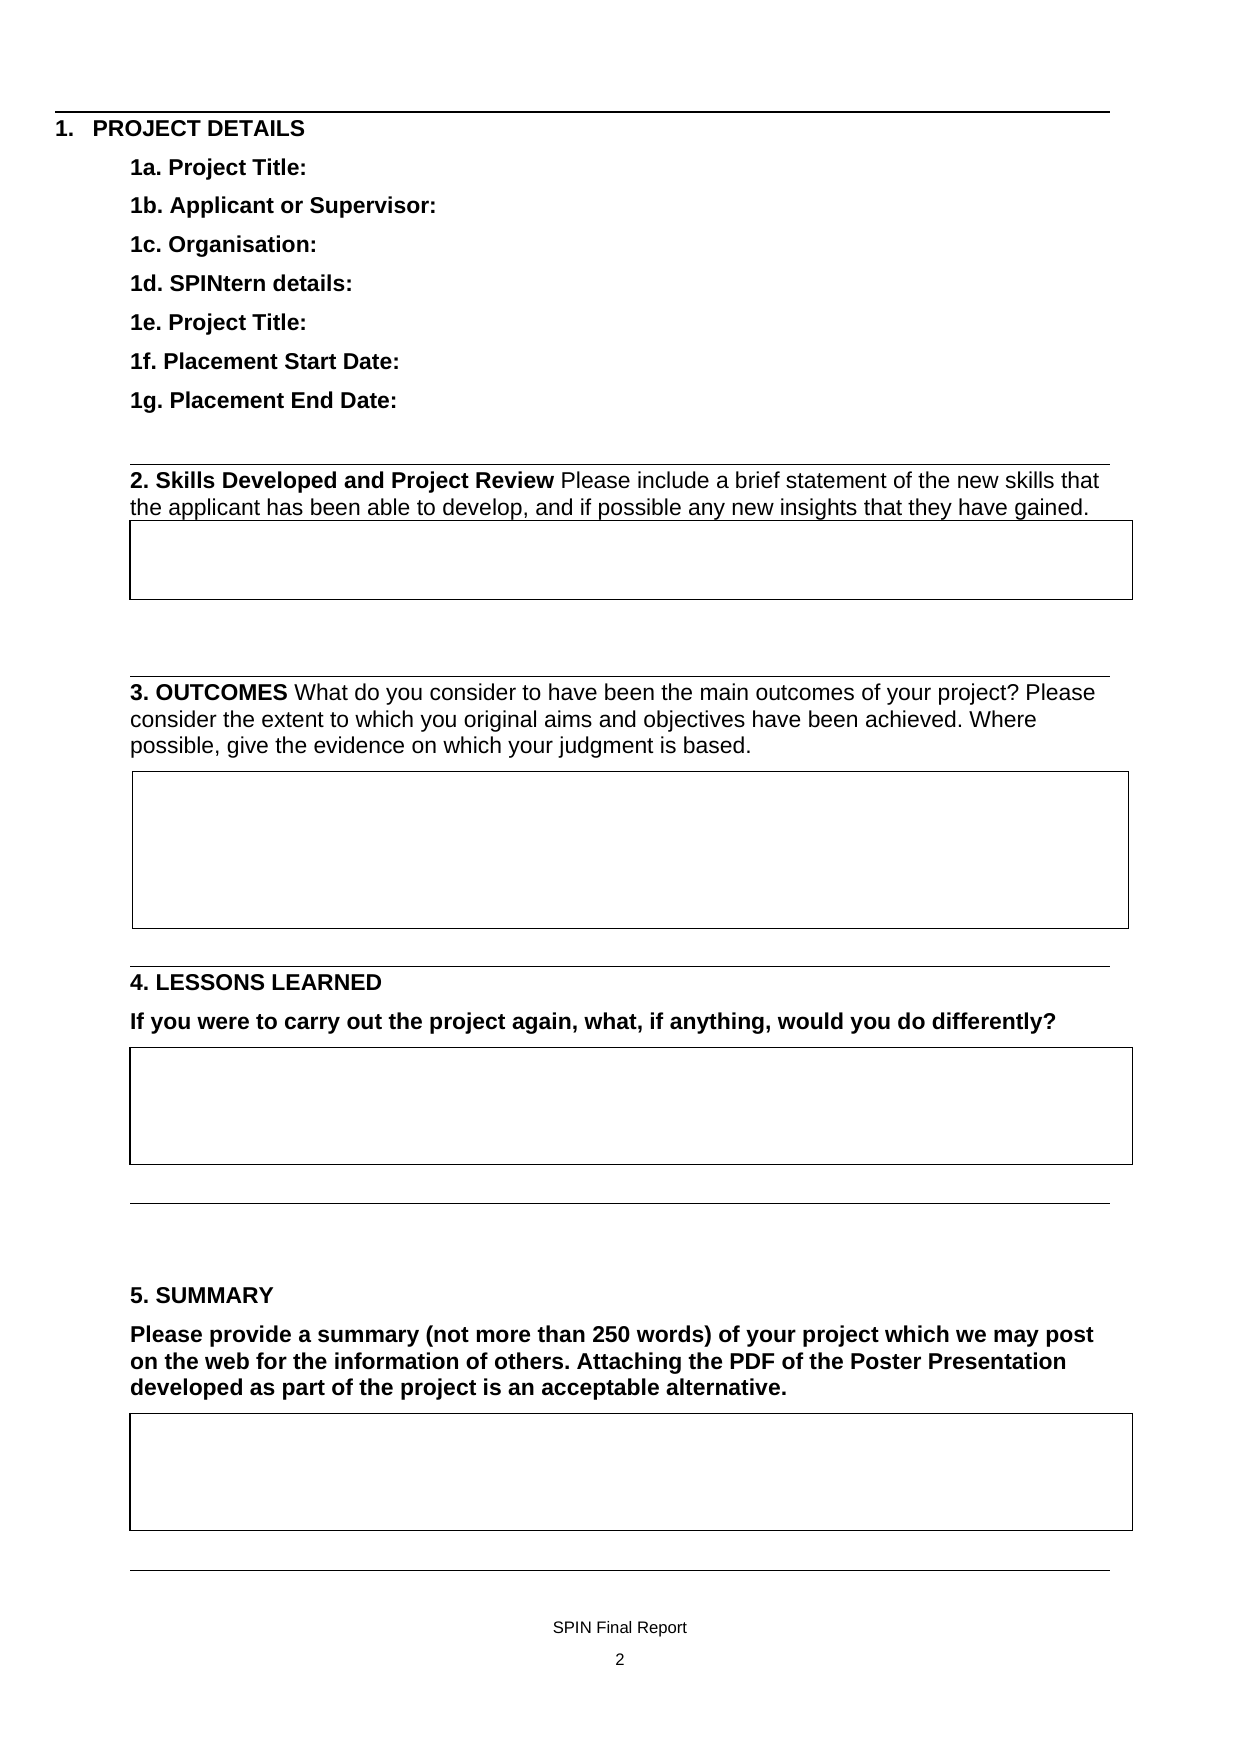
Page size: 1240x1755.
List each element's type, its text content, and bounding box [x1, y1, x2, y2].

text 1f. Placement Start Date: [130, 348, 1110, 374]
subtitle 5. SUMMARY [130, 1279, 1110, 1309]
text 1a. Project Title: [130, 153, 1110, 180]
table_header [131, 521, 1132, 599]
table_header [133, 772, 1128, 927]
text If you were to carry out the project again, what, if anything, would you do differently? [130, 1008, 1110, 1034]
subtitle 3. OUTCOMES What do you consider to have been the main outcomes of your project? Please consider the extent to which you original aims and objectives have been achieved. Where possible, give the evidence on which your judgment is based. [130, 677, 1110, 758]
list PROJECT DETAILS [55, 113, 1110, 141]
table_header [131, 1414, 1132, 1530]
text 1d. SPINtern details: [130, 270, 1110, 296]
text 1e. Project Title: [130, 309, 1110, 335]
text 1b. Applicant or Supervisor: [130, 192, 1110, 219]
text 1c. Organisation: [130, 231, 1110, 257]
text 1g. Placement End Date: [130, 387, 1110, 413]
subtitle 4. LESSONS LEARNED [130, 967, 1110, 995]
subtitle 2. Skills Developed and Project Review Please include a brief statement of the new skills that the applicant has been able to develop, and if possible any new insights that they have gained. [130, 465, 1110, 520]
text Please provide a summary (not more than 250 words) of your project which we may post on the web for the information of others. Attaching the PDF of the Poster Presentation developed as part of the project is an acceptable alternative. [130, 1321, 1110, 1400]
table_header [131, 1048, 1132, 1164]
